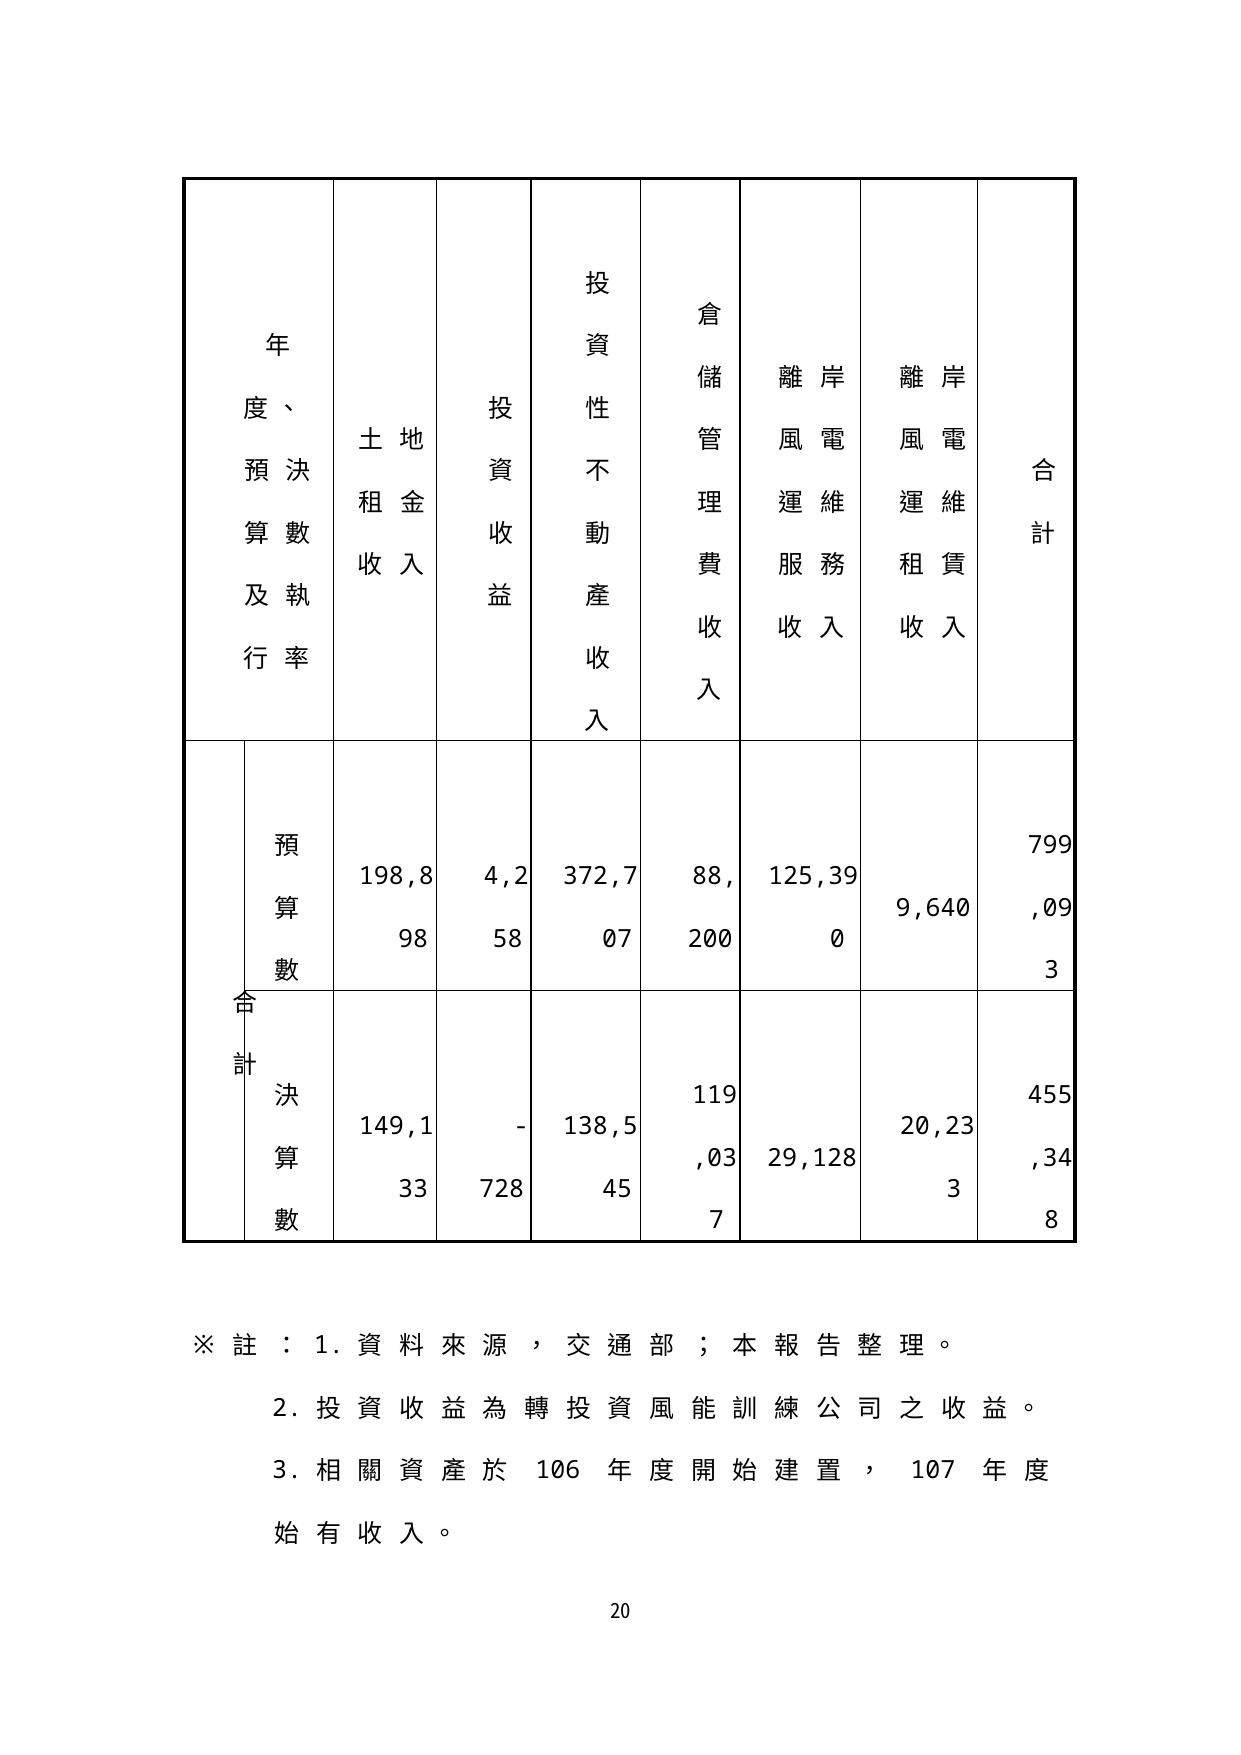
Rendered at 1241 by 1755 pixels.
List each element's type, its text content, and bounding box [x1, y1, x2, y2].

text 2.投資收益為轉投資風能訓練公司之收益。 [261, 1365, 1058, 1427]
table_cell 合計 [186, 741, 244, 1240]
table_cell 125,390 [741, 741, 860, 990]
table_cell 799,093 [978, 741, 1073, 990]
table_header 投資收益 [437, 180, 530, 740]
table_cell -728 [437, 991, 530, 1240]
text 3.相關資產於106年度開始建置，107年度始有收入。 [261, 1427, 1058, 1552]
table_header 離岸風電運維租賃收入 [861, 180, 977, 740]
table_cell 預算數 [245, 741, 333, 990]
table_cell 149,133 [334, 991, 436, 1240]
table_cell 20,233 [861, 991, 977, 1240]
table_cell 455,348 [978, 991, 1073, 1240]
table_header 離岸風電運維服務收入 [741, 180, 860, 740]
text ※註：1.資料來源，交通部；本報告整理。 [183, 1302, 1058, 1365]
table_header 倉儲管理費收入 [641, 180, 739, 740]
table_cell 88,200 [641, 741, 739, 990]
table_cell 4,258 [437, 741, 530, 990]
table_cell 198,898 [334, 741, 436, 990]
table_cell 372,707 [532, 741, 640, 990]
table_cell 119,037 [641, 991, 739, 1240]
table_header 年度、預決算數及執行率 [186, 180, 333, 740]
table_cell 138,545 [532, 991, 640, 1240]
table_header 投資性不動產收入 [532, 180, 640, 740]
table_cell 決算數 [245, 991, 333, 1240]
table_cell 9,640 [861, 741, 977, 990]
table_cell 29,128 [741, 991, 860, 1240]
table_header 土地租金收入 [334, 180, 436, 740]
table_header 合計 [978, 180, 1073, 740]
